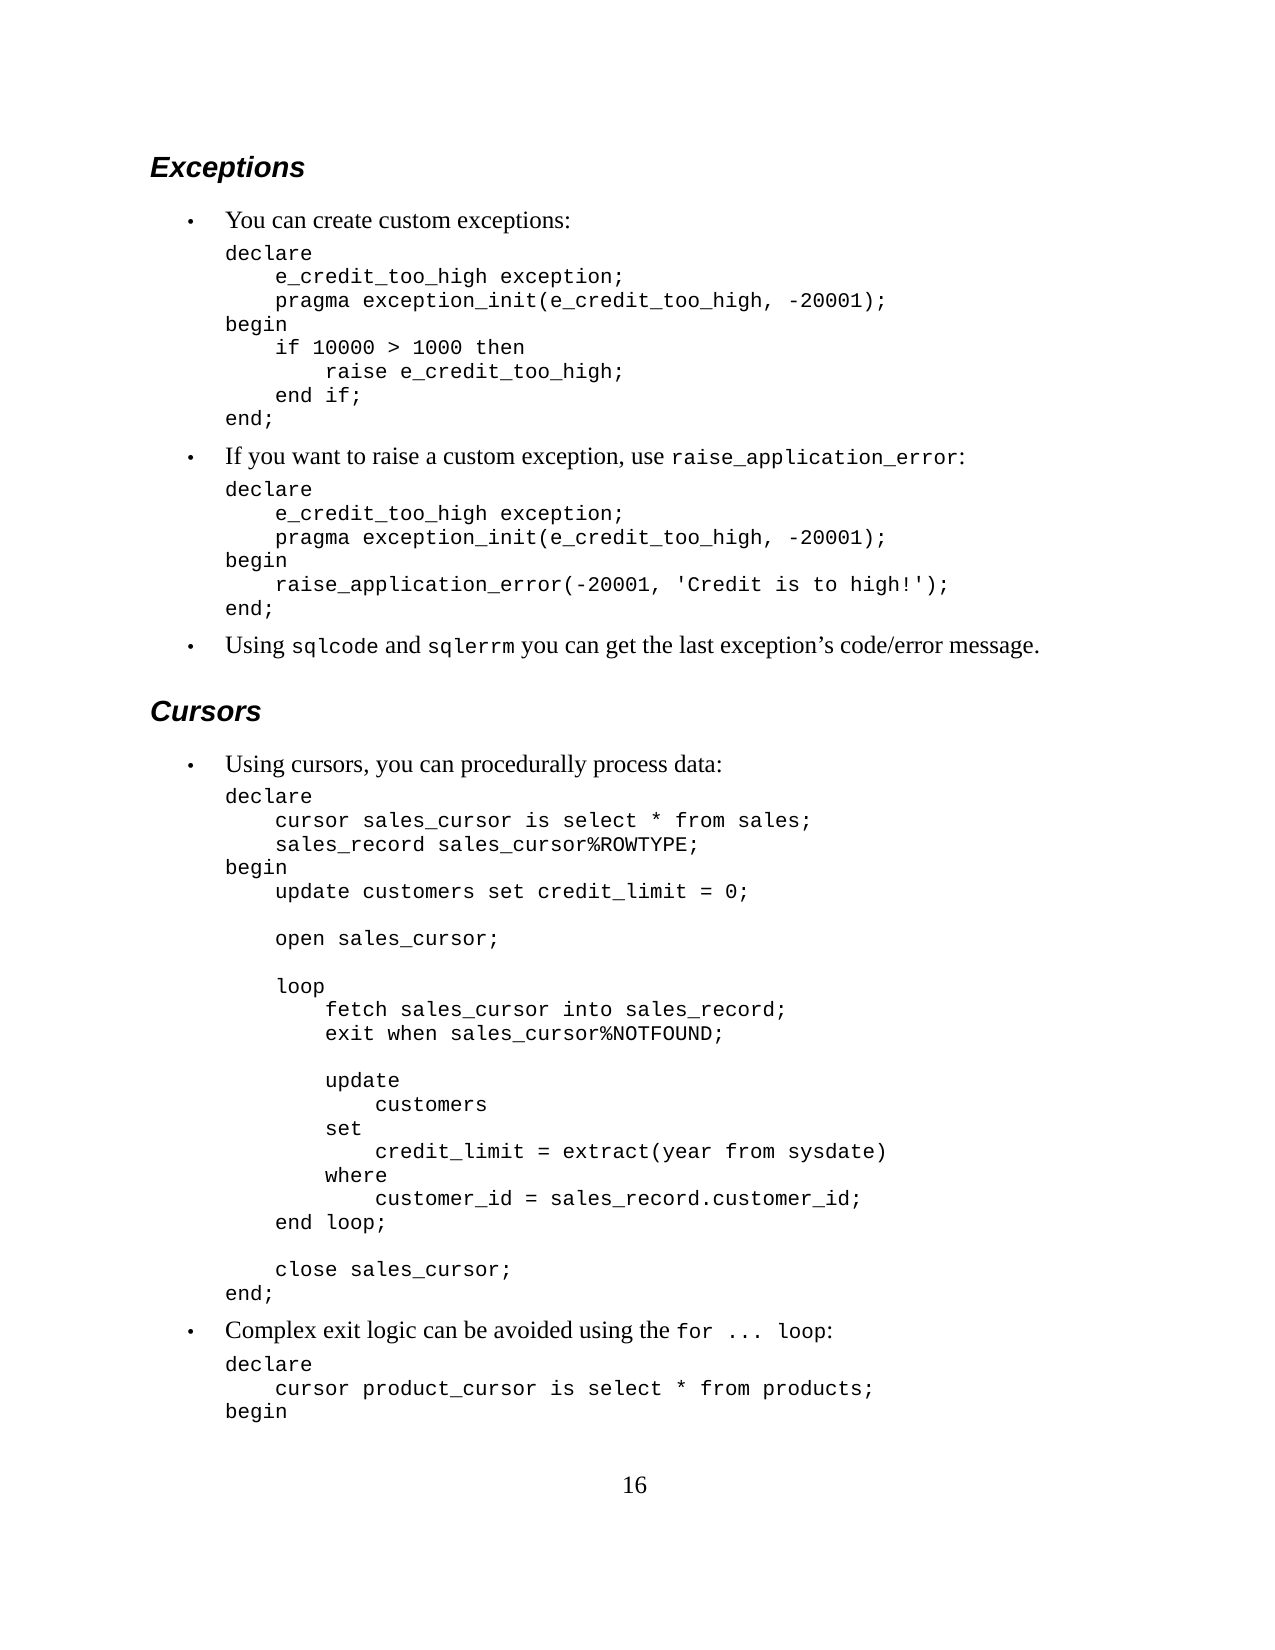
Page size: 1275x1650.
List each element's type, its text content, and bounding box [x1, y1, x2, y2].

list close sales_cursor; [187, 1259, 1125, 1283]
list fetch sales_cursor into sales_record; [187, 999, 1125, 1023]
list Using sqlcode and sqlerrm you can get the last exception’s code/error message. [187, 630, 1125, 660]
list begin [187, 1401, 1125, 1425]
list begin [187, 857, 1125, 881]
list declare [187, 243, 1125, 266]
list end; [187, 598, 1125, 621]
list customers [187, 1094, 1125, 1117]
list declare [187, 1354, 1125, 1378]
list if 10000 > 1000 then [187, 337, 1125, 361]
list where [187, 1165, 1125, 1188]
list set [187, 1117, 1125, 1141]
list pragma exception_init(e_credit_too_high, -20001); [187, 527, 1125, 550]
list Using cursors, you can procedurally process data: [187, 749, 1125, 777]
list open sales_cursor; [187, 928, 1125, 952]
list e_credit_too_high exception; [187, 503, 1125, 527]
list end loop; [187, 1212, 1125, 1236]
list cursor product_cursor is select * from products; [187, 1378, 1125, 1401]
list raise_application_error(-20001, 'Credit is to high!'); [187, 574, 1125, 598]
list e_credit_too_high exception; [187, 266, 1125, 290]
list cursor sales_cursor is select * from sales; [187, 810, 1125, 834]
list end if; [187, 384, 1125, 408]
list begin [187, 314, 1125, 337]
list credit_limit = extract(year from sysdate) [187, 1141, 1125, 1165]
list exit when sales_cursor%NOTFOUND; [187, 1023, 1125, 1047]
list customer_id = sales_record.customer_id; [187, 1188, 1125, 1212]
list sales_record sales_cursor%ROWTYPE; [187, 834, 1125, 857]
list Complex exit logic can be avoided using the for ... loop: [187, 1316, 1125, 1345]
list If you want to raise a custom exception, use raise_application_error: [187, 441, 1125, 470]
list update customers set credit_limit = 0; [187, 881, 1125, 905]
subtitle Exceptions [150, 150, 1125, 183]
list pragma exception_init(e_credit_too_high, -20001); [187, 290, 1125, 314]
list begin [187, 550, 1125, 574]
list declare [187, 786, 1125, 810]
list end; [187, 1283, 1125, 1307]
list update [187, 1070, 1125, 1094]
list raise e_credit_too_high; [187, 361, 1125, 384]
subtitle Cursors [150, 694, 1125, 727]
list You can create custom exceptions: [187, 205, 1125, 234]
list declare [187, 479, 1125, 503]
list end; [187, 408, 1125, 432]
list loop [187, 976, 1125, 999]
